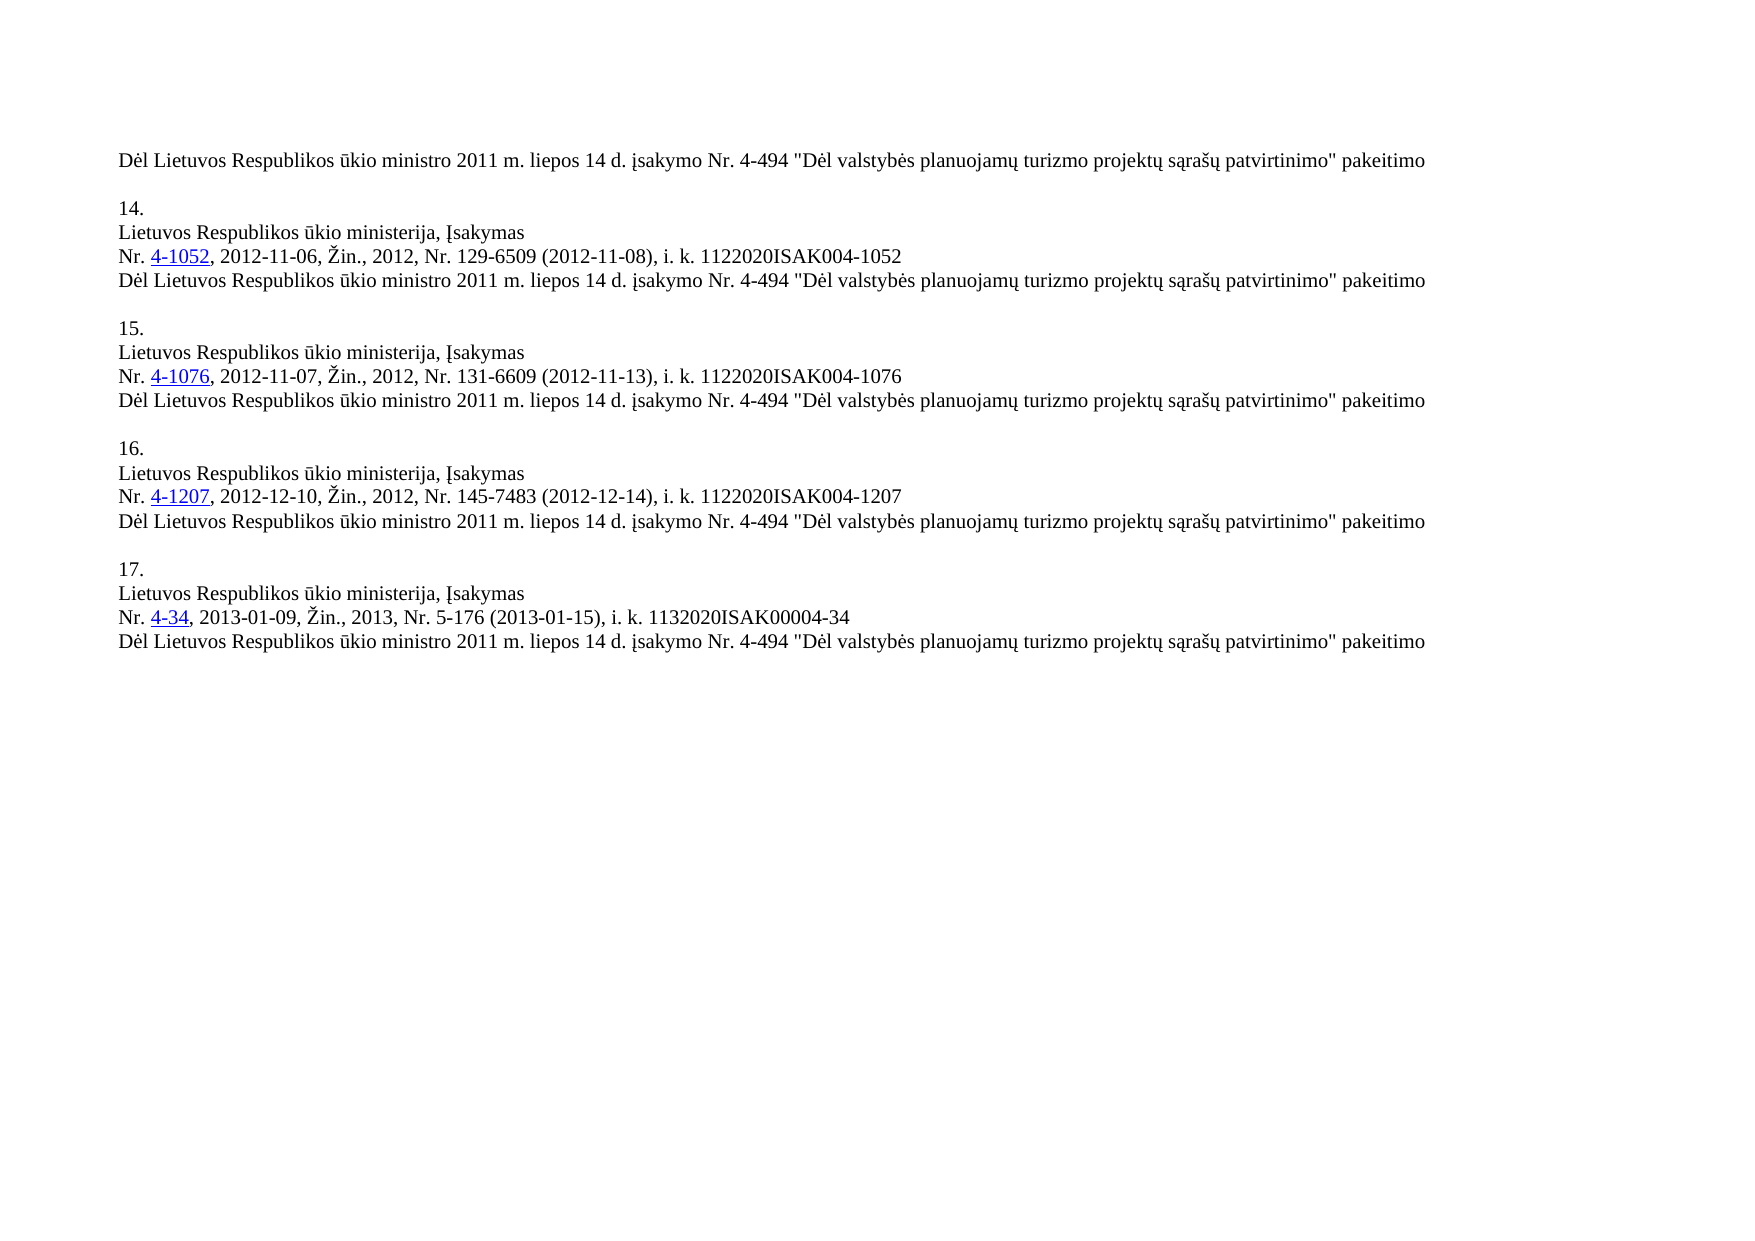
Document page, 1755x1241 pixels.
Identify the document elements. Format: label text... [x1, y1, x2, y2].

text Dėl Lietuvos Respublikos ūkio ministro 2011 m. liepos 14 d. įsakymo Nr. 4-494 "Dėl valstybės planuojamų turizmo projektų sąrašų patvirtinimo" pakeitimo [118, 508, 1636, 533]
text Lietuvos Respublikos ūkio ministerija, Įsakymas [118, 340, 1636, 364]
text Nr. 4-1052, 2012-11-06, Žin., 2012, Nr. 129-6509 (2012-11-08), i. k. 1122020ISAK004-1052 [118, 244, 1636, 268]
text Dėl Lietuvos Respublikos ūkio ministro 2011 m. liepos 14 d. įsakymo Nr. 4-494 "Dėl valstybės planuojamų turizmo projektų sąrašų patvirtinimo" pakeitimo [118, 629, 1636, 653]
text 16. [118, 436, 1636, 460]
text Nr. 4-1207, 2012-12-10, Žin., 2012, Nr. 145-7483 (2012-12-14), i. k. 1122020ISAK004-1207 [118, 484, 1636, 508]
text 15. [118, 316, 1636, 340]
text Nr. 4-34, 2013-01-09, Žin., 2013, Nr. 5-176 (2013-01-15), i. k. 1132020ISAK00004-34 [118, 605, 1636, 629]
text 17. [118, 557, 1636, 581]
text Lietuvos Respublikos ūkio ministerija, Įsakymas [118, 460, 1636, 484]
text Lietuvos Respublikos ūkio ministerija, Įsakymas [118, 220, 1636, 244]
text Dėl Lietuvos Respublikos ūkio ministro 2011 m. liepos 14 d. įsakymo Nr. 4-494 "Dėl valstybės planuojamų turizmo projektų sąrašų patvirtinimo" pakeitimo [118, 268, 1636, 292]
text Dėl Lietuvos Respublikos ūkio ministro 2011 m. liepos 14 d. įsakymo Nr. 4-494 "Dėl valstybės planuojamų turizmo projektų sąrašų patvirtinimo" pakeitimo [118, 388, 1636, 412]
text Lietuvos Respublikos ūkio ministerija, Įsakymas [118, 581, 1636, 605]
text Nr. 4-1076, 2012-11-07, Žin., 2012, Nr. 131-6609 (2012-11-13), i. k. 1122020ISAK004-1076 [118, 364, 1636, 388]
text Dėl Lietuvos Respublikos ūkio ministro 2011 m. liepos 14 d. įsakymo Nr. 4-494 "Dėl valstybės planuojamų turizmo projektų sąrašų patvirtinimo" pakeitimo [118, 148, 1636, 172]
text 14. [118, 196, 1636, 220]
